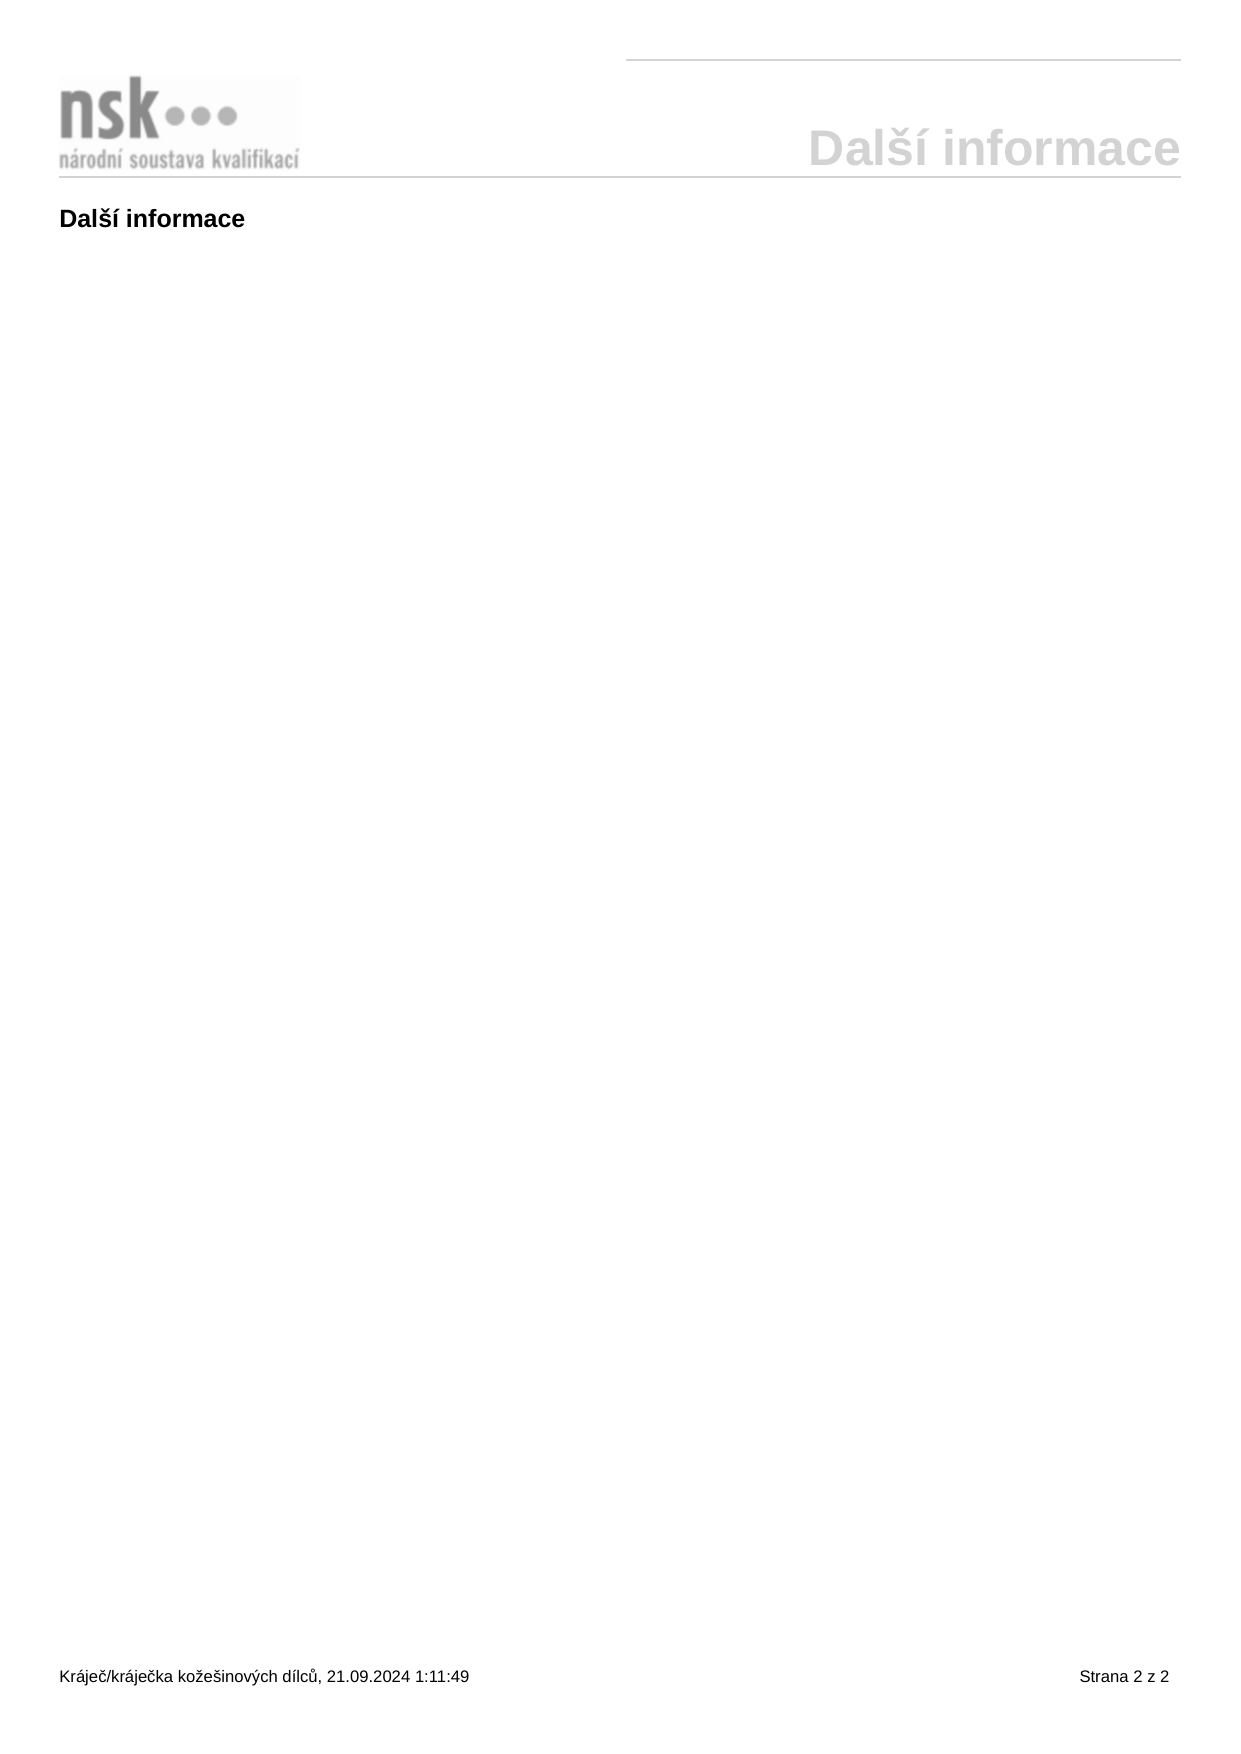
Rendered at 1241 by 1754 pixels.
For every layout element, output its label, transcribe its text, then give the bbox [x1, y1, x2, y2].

table_cell [862, 236, 1169, 536]
table_cell [1169, 536, 1181, 836]
table_cell [621, 59, 626, 170]
table_cell [620, 1397, 626, 1658]
picture [58, 59, 621, 171]
table_cell [862, 194, 1169, 200]
table_cell [1169, 836, 1181, 1136]
table_cell [1169, 236, 1181, 536]
table_cell Další informace [59, 200, 1181, 236]
table_cell [620, 236, 626, 536]
table_cell [862, 1397, 1169, 1658]
table_cell [59, 236, 483, 536]
table_cell [1169, 1658, 1181, 1694]
table_cell [626, 236, 862, 536]
table_cell [1169, 1397, 1181, 1658]
table_cell [484, 536, 620, 836]
table_cell Další informace [626, 61, 1181, 176]
table_cell [59, 536, 483, 836]
table_cell [626, 836, 862, 1136]
table_cell [626, 1136, 862, 1397]
table_cell [620, 836, 626, 1136]
table_cell [484, 194, 620, 200]
table_cell [59, 1397, 483, 1658]
table_cell [862, 536, 1169, 836]
table_cell [59, 194, 483, 200]
table_cell [484, 236, 620, 536]
table_cell [59, 178, 1181, 194]
table_cell [862, 836, 1169, 1136]
table_cell [626, 194, 862, 200]
table_cell [59, 171, 483, 176]
table_cell [1169, 194, 1181, 200]
table_cell Strana 2 z 2 [862, 1658, 1169, 1694]
table_cell [59, 1136, 483, 1397]
table_cell [620, 1136, 626, 1397]
table_cell [59, 836, 483, 1136]
table_cell [484, 836, 620, 1136]
table_cell [484, 171, 620, 176]
table_cell [626, 536, 862, 836]
table_cell [620, 536, 626, 836]
table_cell [862, 1136, 1169, 1397]
table_cell Kráječ/kráječka kožešinových dílců, 21.09.2024 1:11:49 [59, 1658, 862, 1694]
table_cell [484, 1397, 620, 1658]
table_cell [484, 1136, 620, 1397]
table_cell [1169, 1136, 1181, 1397]
table_cell [626, 1397, 862, 1658]
